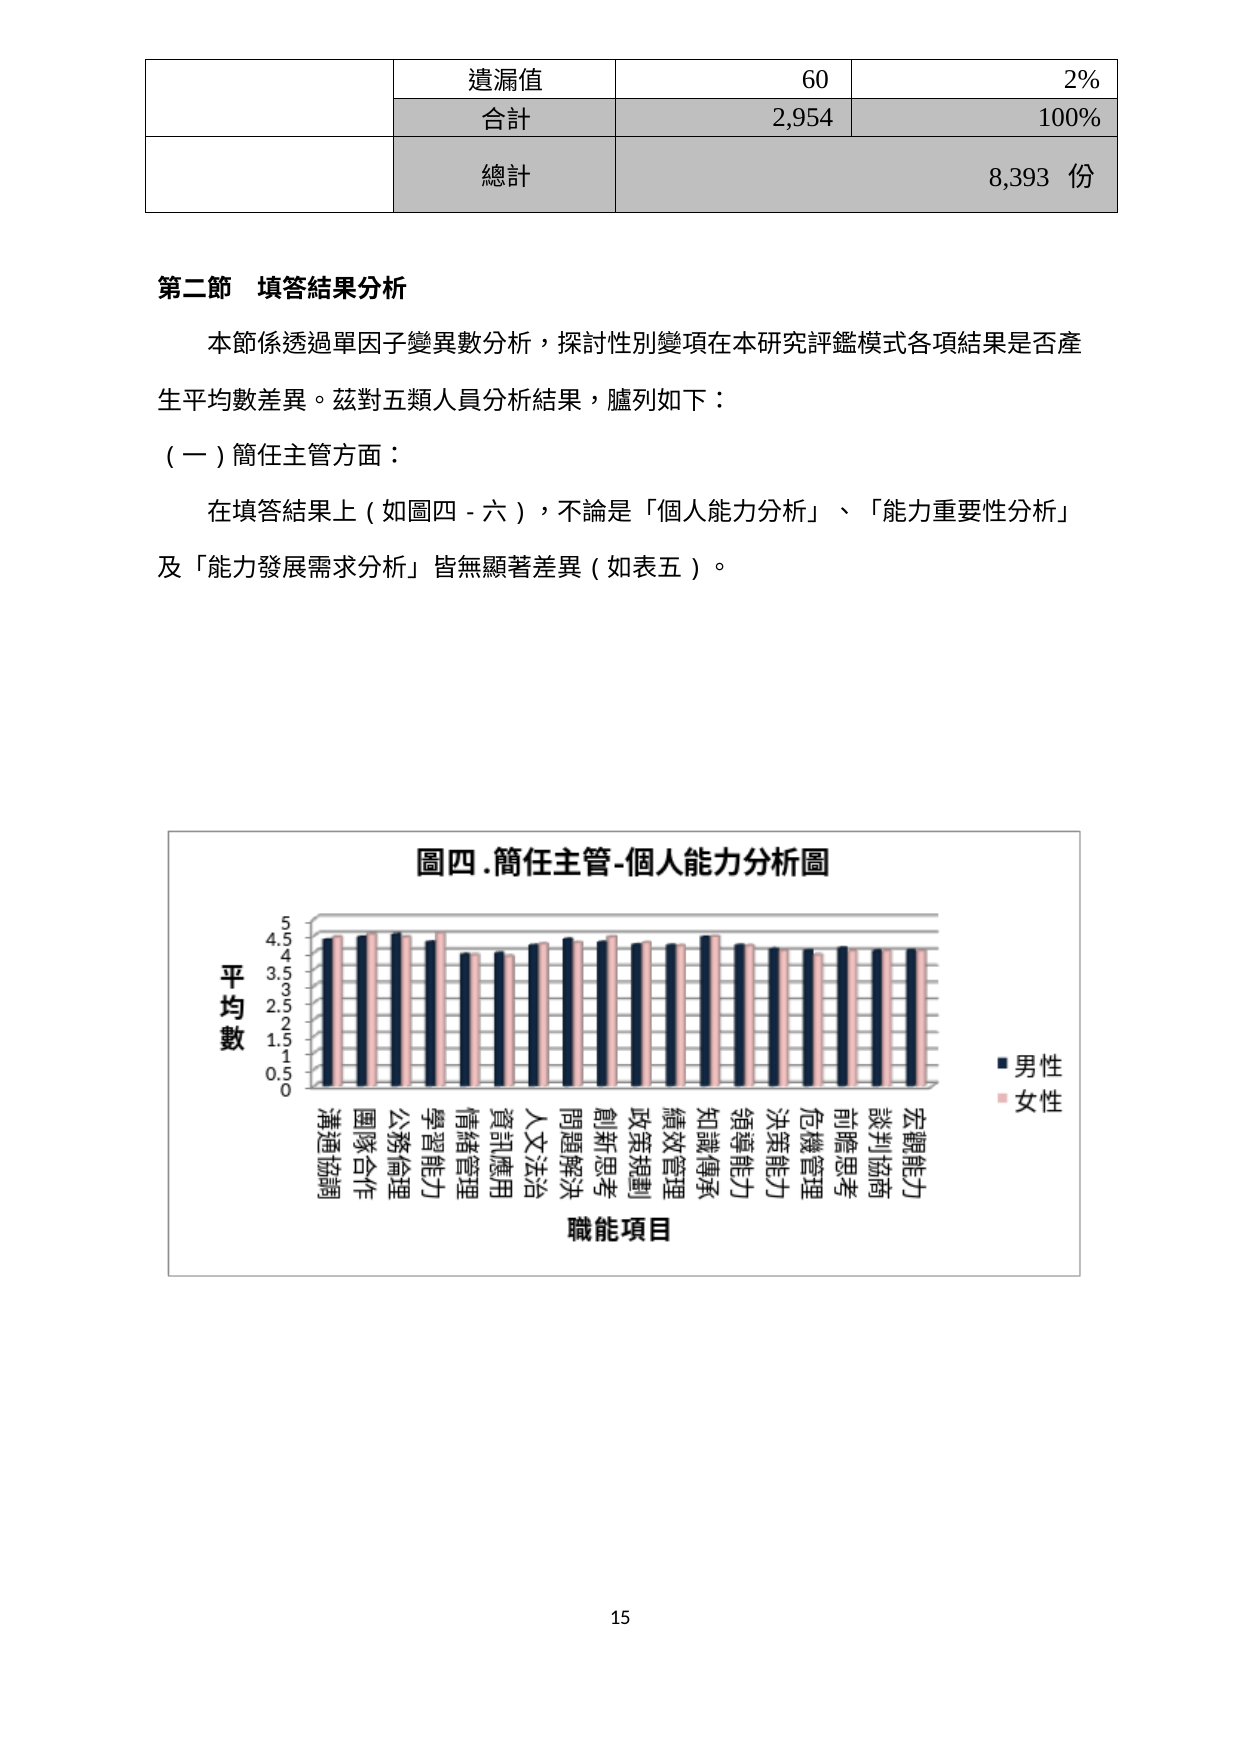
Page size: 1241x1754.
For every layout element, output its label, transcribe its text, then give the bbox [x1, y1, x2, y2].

table_cell 100% [852, 99, 1117, 136]
table_cell [146, 137, 393, 212]
table_cell [146, 60, 393, 136]
text (一)簡任主管方面： [158, 435, 1083, 473]
table_cell 合計 [394, 99, 615, 136]
text 第二節 填答結果分析 [158, 268, 1083, 305]
table_cell 遺漏值 [394, 60, 615, 98]
table_cell 8,393份 [616, 137, 1117, 212]
table_cell 總計 [394, 137, 615, 212]
table_cell 60 [616, 60, 851, 98]
table_cell 2% [852, 60, 1117, 98]
table_cell 2,954 [616, 99, 851, 136]
text 在填答結果上(如圖四-六)，不論是「個人能力分析」、「能力重要性分析」及「能力發展需求分析」皆無顯著差異(如表五)。 [158, 491, 1083, 584]
text 本節係透過單因子變異數分析，探討性別變項在本研究評鑑模式各項結果是否產生平均數差異。茲對五類人員分析結果，臚列如下： [158, 323, 1083, 417]
